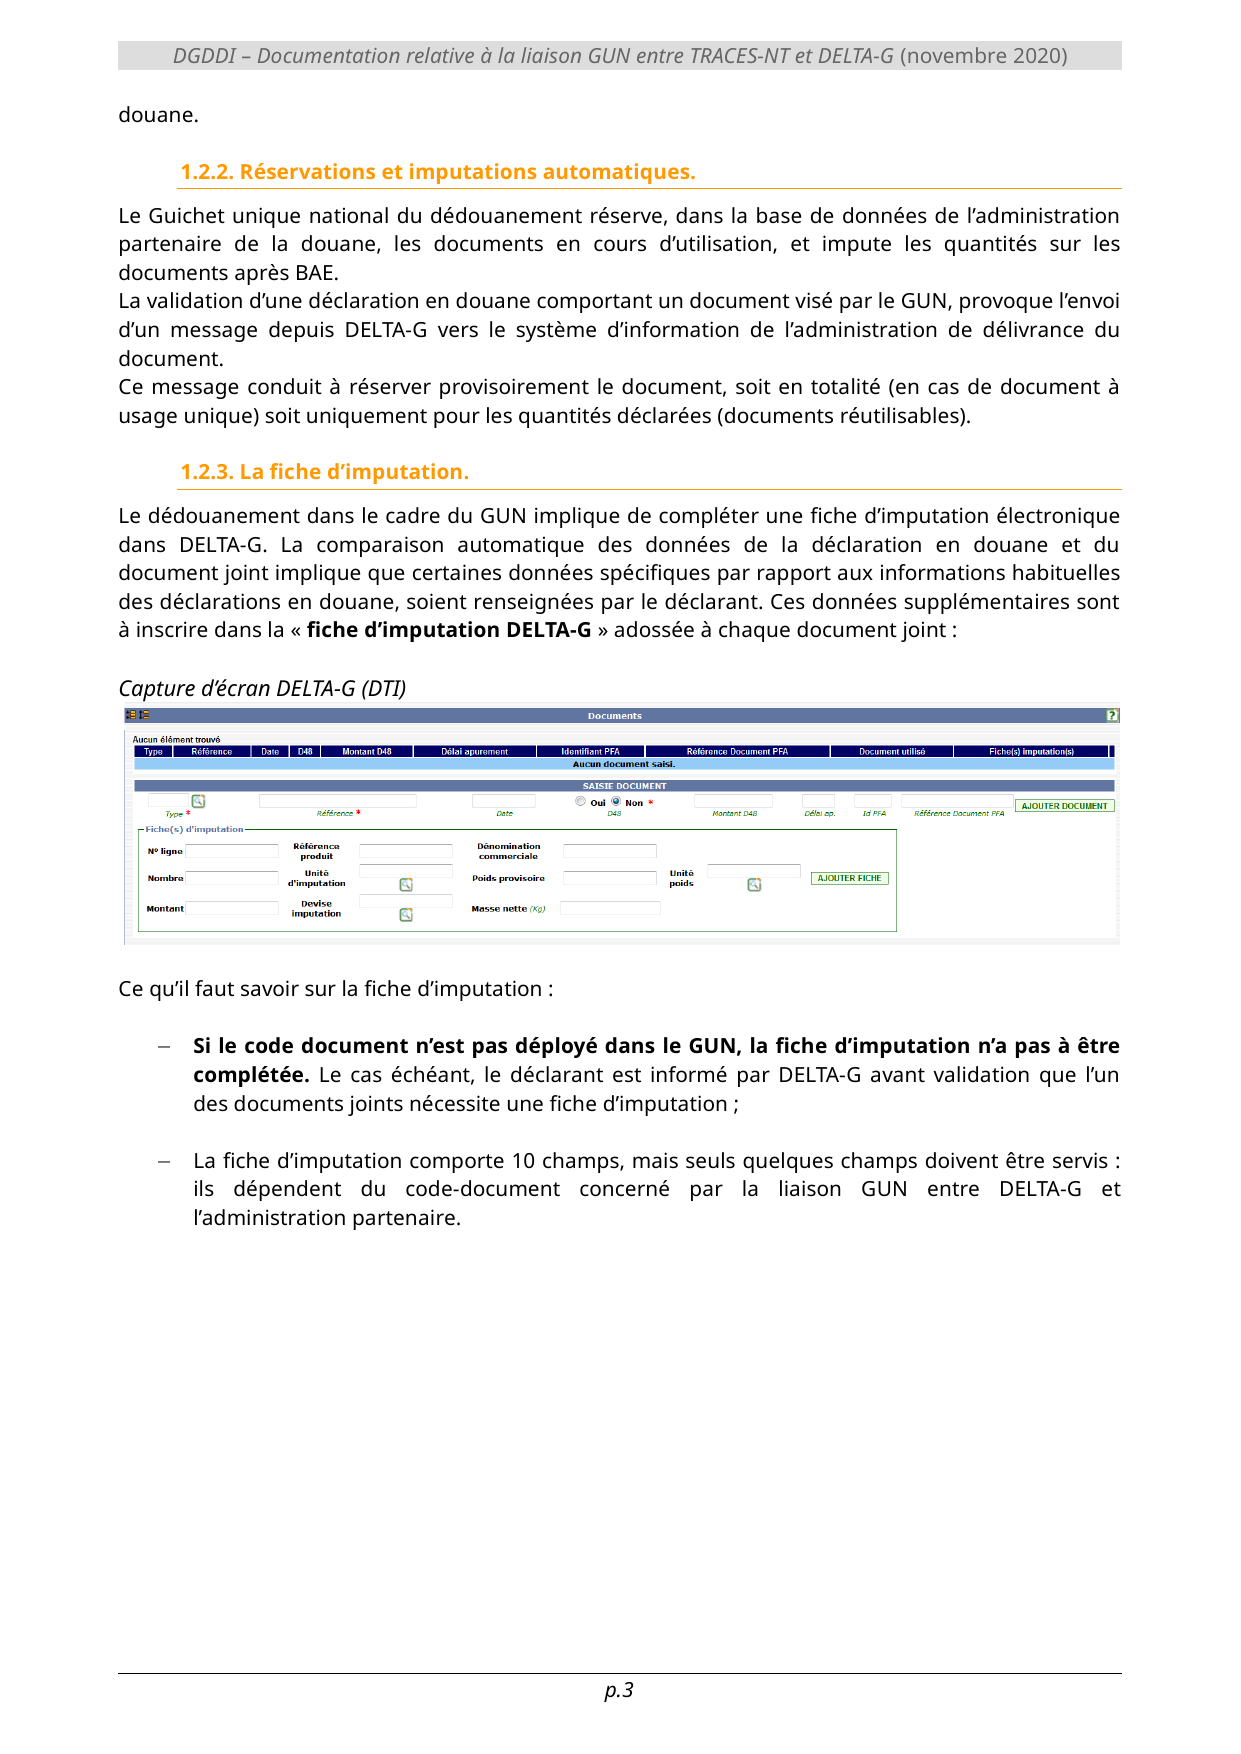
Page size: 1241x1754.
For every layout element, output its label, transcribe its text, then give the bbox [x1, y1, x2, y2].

text douane. [118, 100, 1122, 129]
picture [118, 702, 1123, 945]
subtitle 1.2.3. La fiche d’imputation. [177, 454, 1122, 489]
text La validation d’une déclaration en douane comportant un document visé par le GUN, provoque l’envoi d’un message depuis DELTA-G vers le système d’information de l’administration de délivrance du document. [118, 286, 1122, 372]
subtitle 1.2.2. Réservations et imputations automatiques. [177, 154, 1122, 188]
text Ce qu’il faut savoir sur la fiche d’imputation : [118, 974, 1122, 1003]
text Capture d’écran DELTA-G (DTI) [118, 672, 1122, 702]
text Ce message conduit à réserver provisoirement le document, soit en totalité (en cas de document à usage unique) soit uniquement pour les quantités déclarées (documents réutilisables). [118, 372, 1122, 429]
list La fiche d’imputation comporte 10 champs, mais seuls quelques champs doivent être servis : ils dépendent du code-document concerné par la liaison GUN entre DELTA-G et l’administration partenaire. [156, 1146, 1122, 1231]
list Si le code document n’est pas déployé dans le GUN, la fiche d’imputation n’a pas à être complétée. Le cas échéant, le déclarant est informé par DELTA-G avant validation que l’un des documents joints nécessite une fiche d’imputation ; [156, 1031, 1122, 1117]
text Le dédouanement dans le cadre du GUN implique de compléter une fiche d’imputation électronique dans DELTA-G. La comparaison automatique des données de la déclaration en douane et du document joint implique que certaines données spécifiques par rapport aux informations habituelles des déclarations en douane, soient renseignées par le déclarant. Ces données supplémentaires sont à inscrire dans la « fiche d’imputation DELTA-G » adossée à chaque document joint : [118, 501, 1122, 644]
text Le Guichet unique national du dédouanement réserve, dans la base de données de l’administration partenaire de la douane, les documents en cours d’utilisation, et impute les quantités sur les documents après BAE. [118, 201, 1122, 286]
